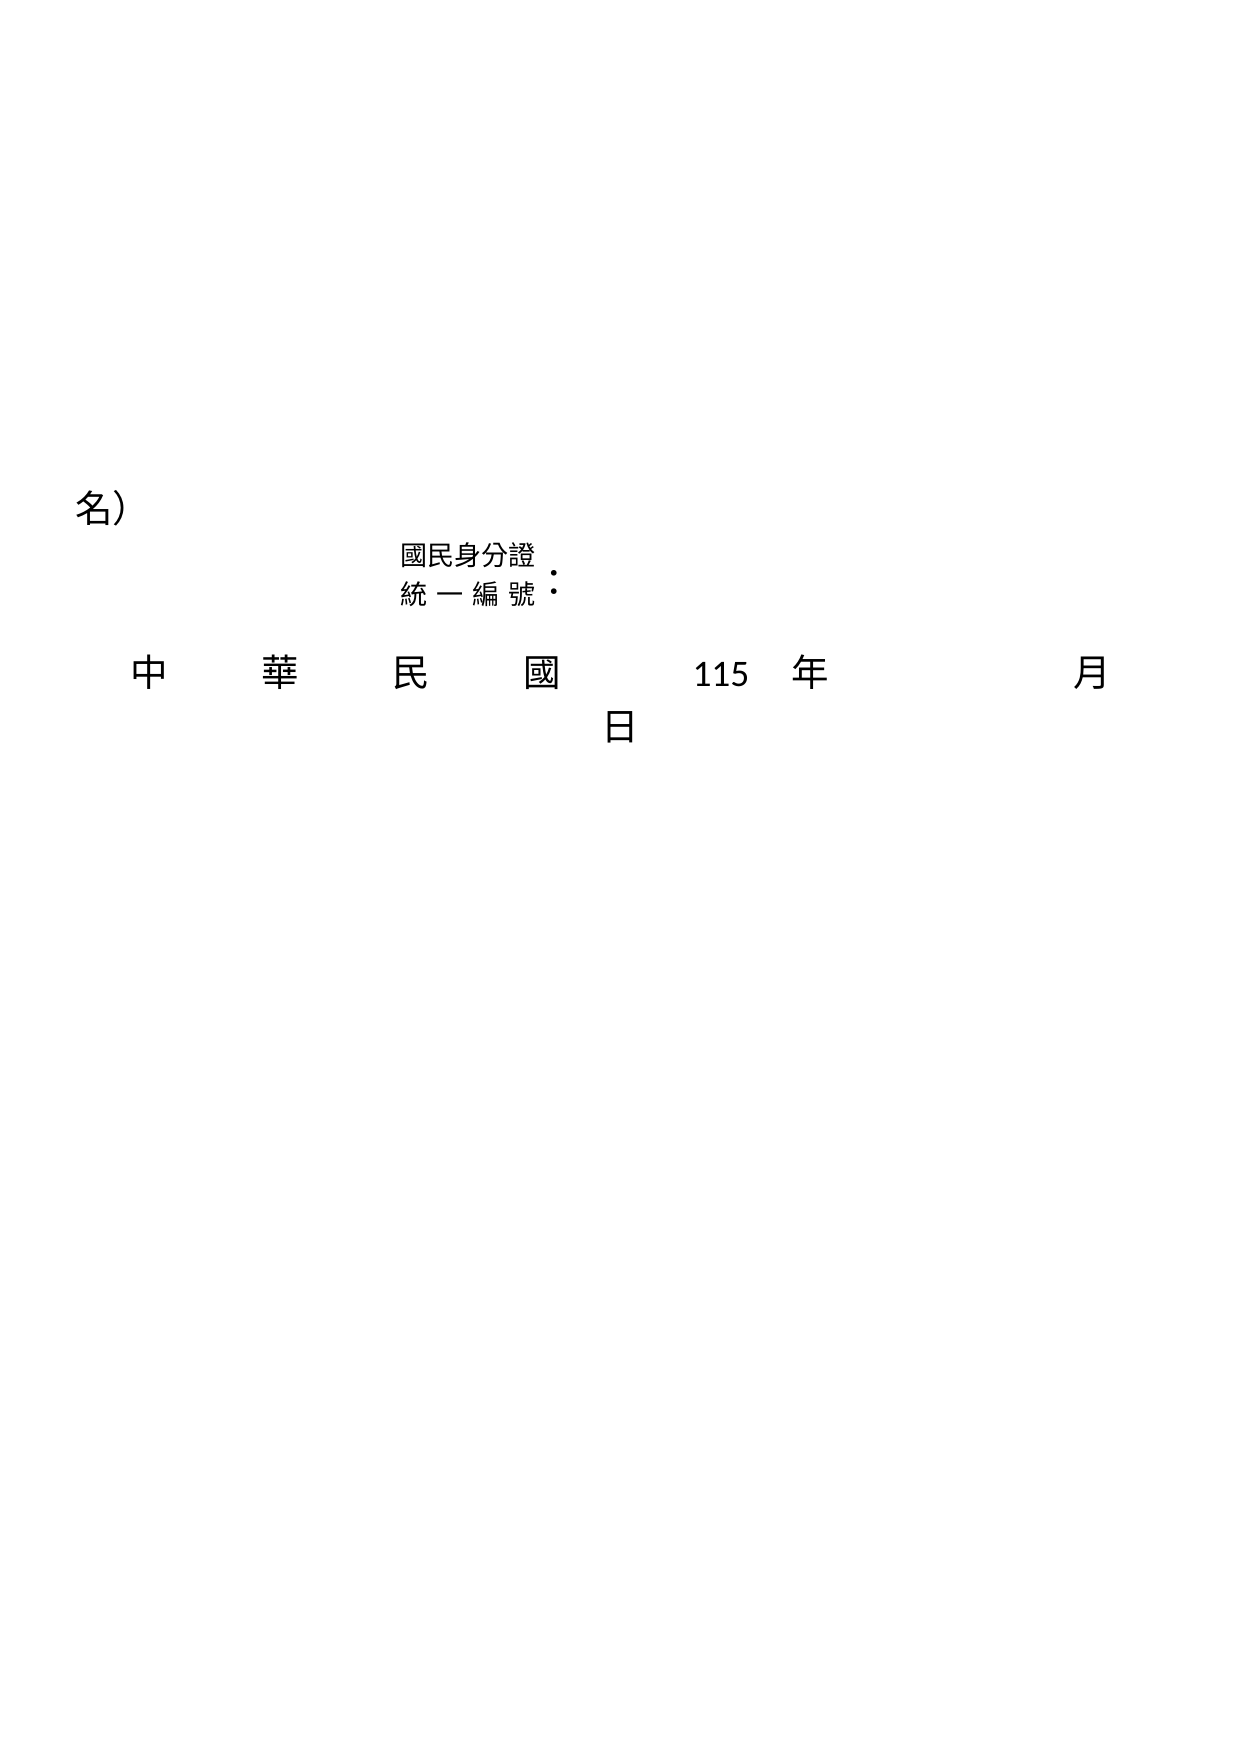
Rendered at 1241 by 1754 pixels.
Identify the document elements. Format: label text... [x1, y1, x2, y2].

text 名） [75, 479, 1165, 533]
text 中 華 民 國 115 年 月 日 [75, 642, 1165, 751]
text 國民身分證統一編號： [75, 533, 1165, 612]
